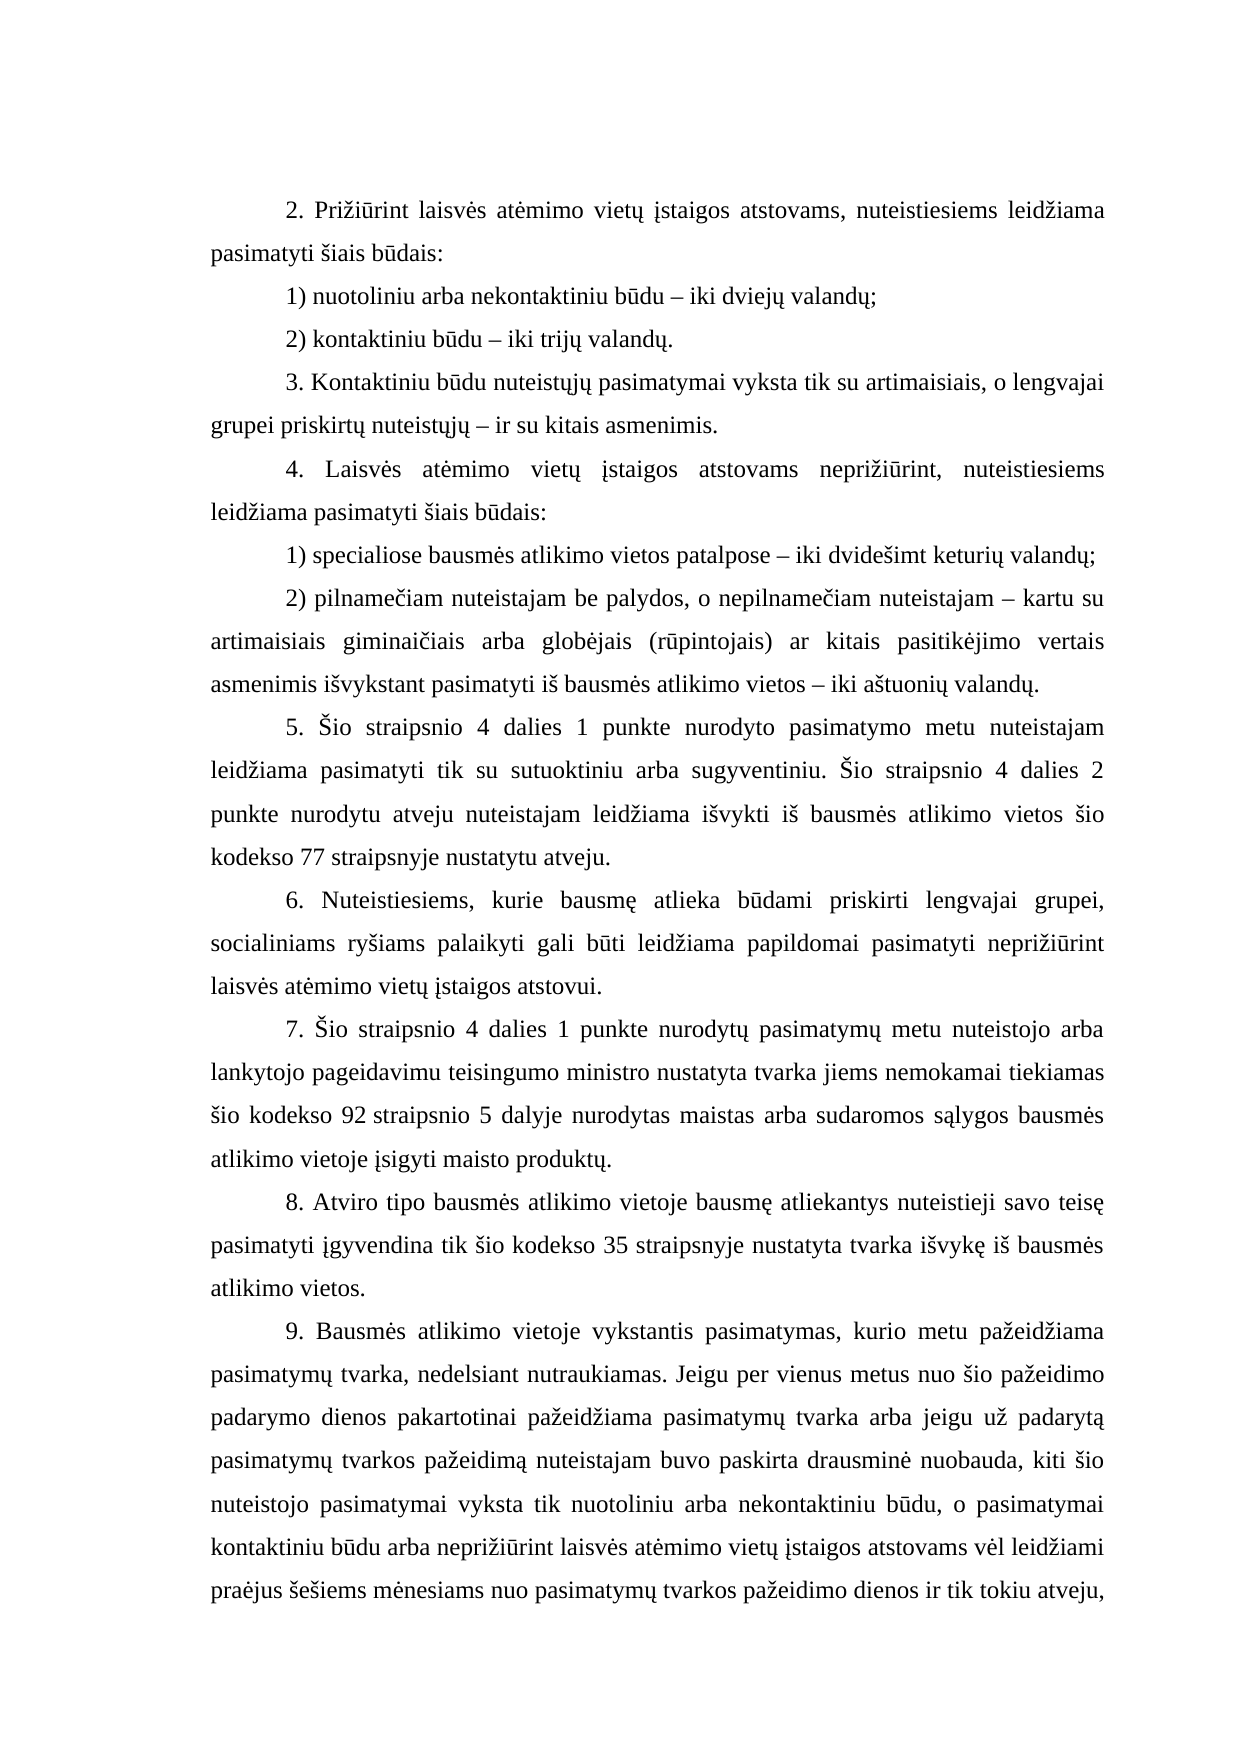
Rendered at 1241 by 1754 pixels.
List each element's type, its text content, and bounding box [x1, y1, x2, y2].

text 8. Atviro tipo bausmės atlikimo vietoje bausmę atliekantys nuteistieji savo teisę pasimatyti įgyvendina tik šio kodekso 35 straipsnyje nustatyta tvarka išvykę iš bausmės atlikimo vietos. [210, 1187, 1105, 1302]
text 9. Bausmės atlikimo vietoje vykstantis pasimatymas, kurio metu pažeidžiama pasimatymų tvarka, nedelsiant nutraukiamas. Jeigu per vienus metus nuo šio pažeidimo padarymo dienos pakartotinai pažeidžiama pasimatymų tvarka arba jeigu už padarytą pasimatymų tvarkos pažeidimą nuteistajam buvo paskirta drausminė nuobauda, kiti šio nuteistojo pasimatymai vyksta tik nuotoliniu arba nekontaktiniu būdu, o pasimatymai kontaktiniu būdu arba neprižiūrint laisvės atėmimo vietų įstaigos atstovams vėl leidžiami praėjus šešiems mėnesiams nuo pasimatymų tvarkos pažeidimo dienos ir tik tokiu atveju, [210, 1316, 1105, 1604]
text 7. Šio straipsnio 4 dalies 1 punkte nurodytų pasimatymų metu nuteistojo arba lankytojo pageidavimu teisingumo ministro nustatyta tvarka jiems nemokamai tiekiamas šio kodekso 92 straipsnio 5 dalyje nurodytas maistas arba sudaromos sąlygos bausmės atlikimo vietoje įsigyti maisto produktų. [210, 1014, 1105, 1172]
text 4. Laisvės atėmimo vietų įstaigos atstovams neprižiūrint, nuteistiesiems leidžiama pasimatyti šiais būdais: [210, 454, 1105, 526]
text 6. Nuteistiesiems, kurie bausmę atlieka būdami priskirti lengvajai grupei, socialiniams ryšiams palaikyti gali būti leidžiama papildomai pasimatyti neprižiūrint laisvės atėmimo vietų įstaigos atstovui. [210, 885, 1105, 1000]
text 1) specialiose bausmės atlikimo vietos patalpose – iki dvidešimt keturių valandų; [210, 540, 1105, 569]
text 2) kontaktiniu būdu – iki trijų valandų. [210, 324, 1105, 353]
text 3. Kontaktiniu būdu nuteistųjų pasimatymai vyksta tik su artimaisiais, o lengvajai grupei priskirtų nuteistųjų – ir su kitais asmenimis. [210, 367, 1105, 439]
text 5. Šio straipsnio 4 dalies 1 punkte nurodyto pasimatymo metu nuteistajam leidžiama pasimatyti tik su sutuoktiniu arba sugyventiniu. Šio straipsnio 4 dalies 2 punkte nurodytu atveju nuteistajam leidžiama išvykti iš bausmės atlikimo vietos šio kodekso 77 straipsnyje nustatytu atveju. [210, 712, 1105, 871]
text 2) pilnamečiam nuteistajam be palydos, o nepilnamečiam nuteistajam – kartu su artimaisiais giminaičiais arba globėjais (rūpintojais) ar kitais pasitikėjimo vertais asmenimis išvykstant pasimatyti iš bausmės atlikimo vietos – iki aštuonių valandų. [210, 583, 1105, 698]
text 2. Prižiūrint laisvės atėmimo vietų įstaigos atstovams, nuteistiesiems leidžiama pasimatyti šiais būdais: [210, 195, 1105, 267]
text 1) nuotoliniu arba nekontaktiniu būdu – iki dviejų valandų; [210, 281, 1105, 310]
